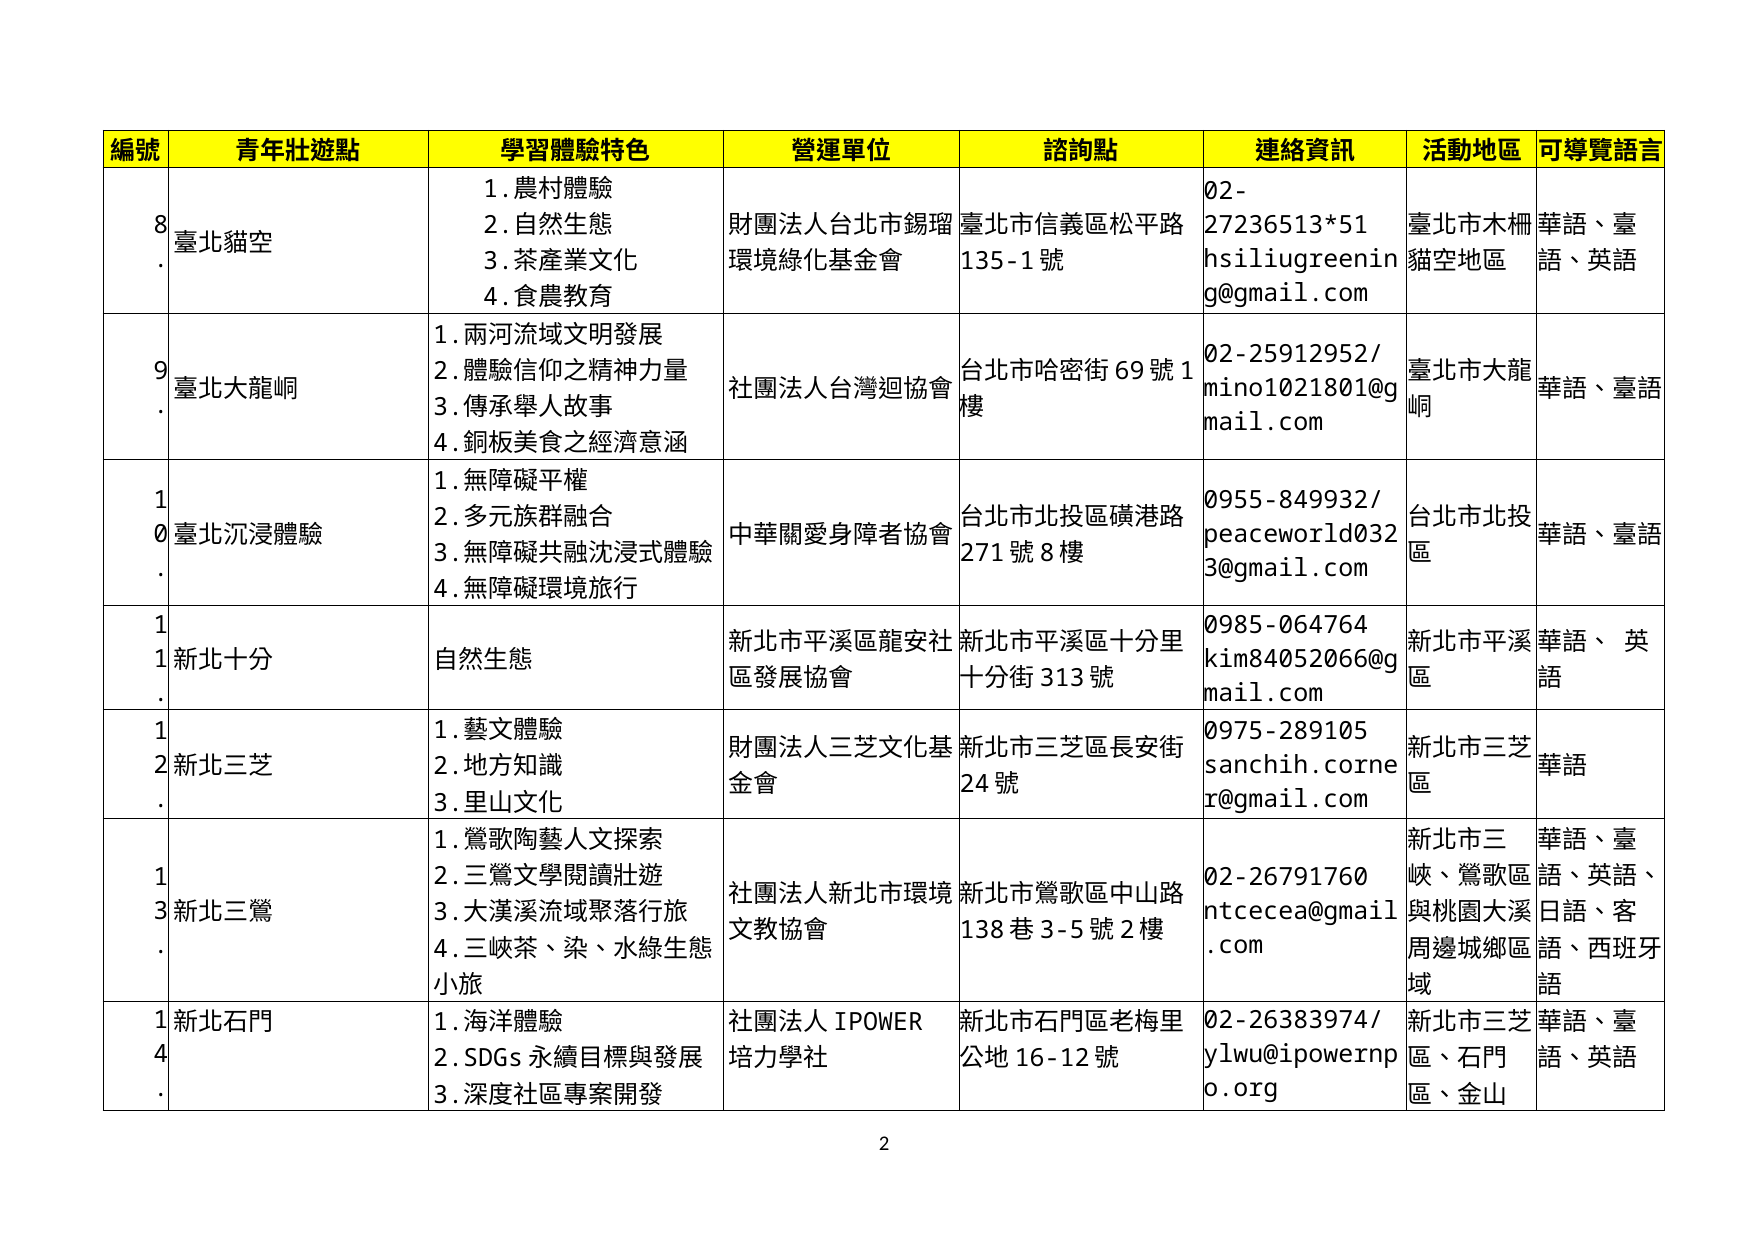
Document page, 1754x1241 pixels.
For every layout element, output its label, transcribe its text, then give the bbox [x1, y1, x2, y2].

table_cell 臺北貓空 [169, 168, 428, 313]
table_cell 新北市鶯歌區中山路138巷3-5號2樓 [960, 819, 1203, 1001]
table_header 可導覽語言 [1537, 131, 1664, 167]
table_cell 華語、 英語 [1537, 606, 1664, 708]
table_cell 1.鶯歌陶藝人文探索 2.三鶯文學閱讀壯遊 3.大漢溪流域聚落行旅 4.三峽茶、染、水綠生態小旅 [429, 819, 723, 1001]
table_header 諮詢點 [960, 131, 1203, 167]
table_cell 新北三芝 [169, 710, 428, 818]
table_cell 新北市平溪區 [1407, 606, 1536, 708]
table_cell 華語、臺語、英語 [1537, 168, 1664, 313]
table_cell 新北石門 [169, 1002, 428, 1110]
table_cell 0975-289105 sanchih.corner@gmail.com [1204, 710, 1406, 818]
table_cell 臺北沉浸體驗 [169, 460, 428, 605]
table_cell [104, 1002, 168, 1110]
table_cell 新北市石門區老梅里公地16-12號 [960, 1002, 1203, 1110]
table_cell 0985-064764 kim84052066@gmail.com [1204, 606, 1406, 708]
table_cell 台北市北投區 [1407, 460, 1536, 605]
table_cell 自然生態 [429, 606, 723, 708]
table_header 青年壯遊點 [169, 131, 428, 167]
table_cell 華語、臺語、英語、日語、客語、西班牙語 [1537, 819, 1664, 1001]
table_header 連絡資訊 [1204, 131, 1406, 167]
table_cell 臺北市⼤龍峒 [1407, 314, 1536, 459]
table_cell 財團法人三芝文化基金會 [724, 710, 959, 818]
table_cell 社團法人台灣迴協會 [724, 314, 959, 459]
table_header 學習體驗特色 [429, 131, 723, 167]
table_cell 1.無障礙平權 2.多元族群融合 3.無障礙共融沈浸式體驗 4.無障礙環境旅行 [429, 460, 723, 605]
table_cell 新北十分 [169, 606, 428, 708]
table_cell 新北市平溪區龍安社區發展協會 [724, 606, 959, 708]
table_cell 台北市北投區磺港路271號8樓 [960, 460, 1203, 605]
table_cell 財團法人台北市錫瑠環境綠化基金會 [724, 168, 959, 313]
table_cell 1.海洋體驗 2.SDGs永續目標與發展 3.深度社區專案開發 [429, 1002, 723, 1110]
table_cell 華語 [1537, 710, 1664, 818]
table_cell [104, 819, 168, 1001]
table_cell 農村體驗 自然生態 茶產業文化 食農教育 [429, 168, 723, 313]
table_cell 新北市三芝區 [1407, 710, 1536, 818]
table_cell 新北市三芝區長安街24號 [960, 710, 1203, 818]
table_cell 新北市平溪區十分里十分街313號 [960, 606, 1203, 708]
table_cell 臺北市木柵貓空地區 [1407, 168, 1536, 313]
table_cell 02-26383974/ ylwu@ipowernpo.org [1204, 1002, 1406, 1110]
table_header 營運單位 [724, 131, 959, 167]
table_cell 台北市哈密街69號1樓 [960, 314, 1203, 459]
table_cell 華語、臺語 [1537, 460, 1664, 605]
table_cell [104, 460, 168, 605]
table_cell 新北市三峽、鶯歌區與桃園大溪周邊城鄉區域 [1407, 819, 1536, 1001]
table_cell [104, 606, 168, 708]
table_cell 華語、臺語、英語 [1537, 1002, 1664, 1110]
table_cell 新北三鶯 [169, 819, 428, 1001]
table_cell [104, 168, 168, 313]
table_cell [104, 710, 168, 818]
table_cell 1.藝文體驗 2.地方知識 3.里山文化 [429, 710, 723, 818]
table_cell [104, 314, 168, 459]
table_cell 社團法人IPOWER 培力學社 [724, 1002, 959, 1110]
table_cell 02-25912952/ mino1021801@gmail.com [1204, 314, 1406, 459]
table_header 活動地區 [1407, 131, 1536, 167]
table_cell 1.兩河流域文明發展 2.體驗信仰之精神力量 3.傳承舉人故事 4.銅板美食之經濟意涵 [429, 314, 723, 459]
table_cell 新北市三芝區、石門區、金山 [1407, 1002, 1536, 1110]
table_cell 臺北市信義區松平路135-1號 [960, 168, 1203, 313]
table_cell 02-26791760 ntcecea@gmail.com [1204, 819, 1406, 1001]
table_cell 02-27236513*51 hsiliugreening@gmail.com [1204, 168, 1406, 313]
table_cell 中華關愛身障者協會 [724, 460, 959, 605]
table_header 編號 [104, 131, 168, 167]
table_cell 0955-849932/ peaceworld0323@gmail.com [1204, 460, 1406, 605]
table_cell 華語、臺語 [1537, 314, 1664, 459]
table_cell 臺北大龍峒 [169, 314, 428, 459]
table_cell 社團法人新北市環境文教協會 [724, 819, 959, 1001]
